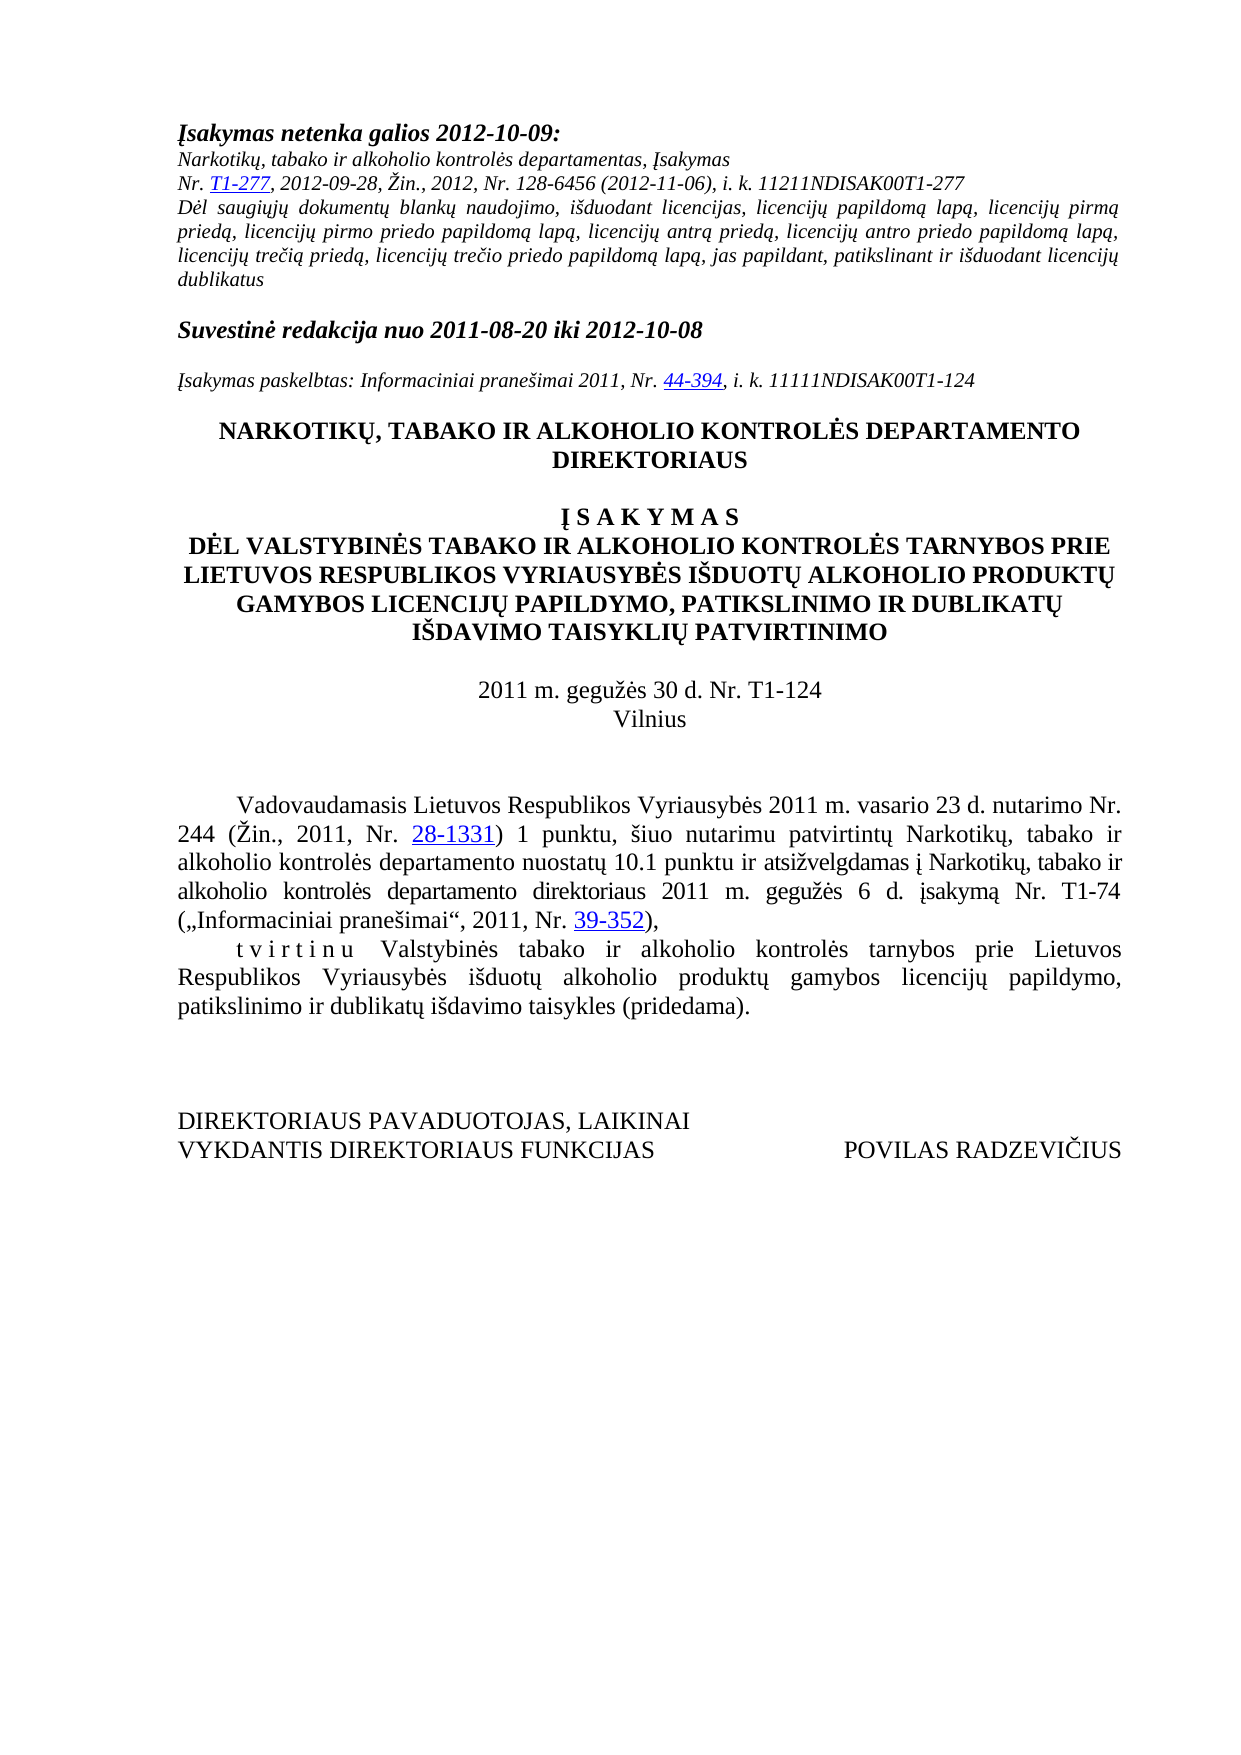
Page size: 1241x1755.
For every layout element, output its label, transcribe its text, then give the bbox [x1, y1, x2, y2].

text 2011 m. gegužės 30 d. Nr. T1-124 [177, 675, 1122, 704]
text Direktoriaus pavaduotojas, laikinai [177, 1106, 1122, 1135]
text Įsakymas paskelbtas: Informaciniai pranešimai 2011, Nr. 44-394, i. k. 11111NDISAK00T1-124 [177, 368, 1122, 392]
text NARKOTIKŲ, TABAKO IR ALKOHOLIO KONTROLĖS DEPARTAMENTO DIREKTORIAUS [177, 416, 1122, 474]
text vykdantis direktoriaus funkcijas Povilas Radzevičius [177, 1135, 1122, 1164]
text Dėl saugiųjų dokumentų blankų naudojimo, išduodant licencijas, licencijų papildomą lapą, licencijų pirmą priedą, licencijų pirmo priedo papildomą lapą, licencijų antrą priedą, licencijų antro priedo papildomą lapą, licencijų trečią priedą, licencijų trečio priedo papildomą lapą, jas papildant, patikslinant ir išduodant licencijų dublikatus [177, 195, 1122, 291]
text ĮSAKYMAS [177, 502, 1122, 531]
text Suvestinė redakcija nuo 2011-08-20 iki 2012-10-08 [177, 315, 1122, 344]
text Įsakymas netenka galios 2012-10-09: [177, 118, 1122, 147]
text DĖL VALSTYBINĖS TABAKO IR ALKOHOLIO KONTROLĖS TARNYBOS PRIE LIETUVOS RESPUBLIKOS VYRIAUSYBĖS IŠDUOTŲ alkoholio produktų gamybos licencijų PAPILDYMO, PATIKSLINIMO ir DUBLIKATŲ IŠDAVIMO TAISYKLIŲ PATVIRTINIMO [177, 531, 1122, 646]
text Vadovaudamasis Lietuvos Respublikos Vyriausybės 2011 m. vasario 23 d. nutarimo Nr. 244 (Žin., 2011, Nr. 28-1331) 1 punktu, šiuo nutarimu patvirtintų Narkotikų, tabako ir alkoholio kontrolės departamento nuostatų 10.1 punktu ir atsižvelgdamas į Narkotikų, tabako ir alkoholio kontrolės departamento direktoriaus 2011 m. gegužės 6 d. įsakymą Nr. T1-74 („Informaciniai pranešimai“, 2011, Nr. 39-352), [177, 790, 1122, 934]
text Nr. T1-277, 2012-09-28, Žin., 2012, Nr. 128-6456 (2012-11-06), i. k. 11211NDISAK00T1-277 [177, 171, 1122, 195]
text tvirtinu Valstybinės tabako ir alkoholio kontrolės tarnybos prie Lietuvos Respublikos Vyriausybės išduotų alkoholio produktų gamybos licencijų papildymo, patikslinimo ir dublikatų išdavimo taisykles (pridedama). [177, 934, 1122, 1020]
text Narkotikų, tabako ir alkoholio kontrolės departamentas, Įsakymas [177, 147, 1122, 171]
text Vilnius [177, 704, 1122, 732]
